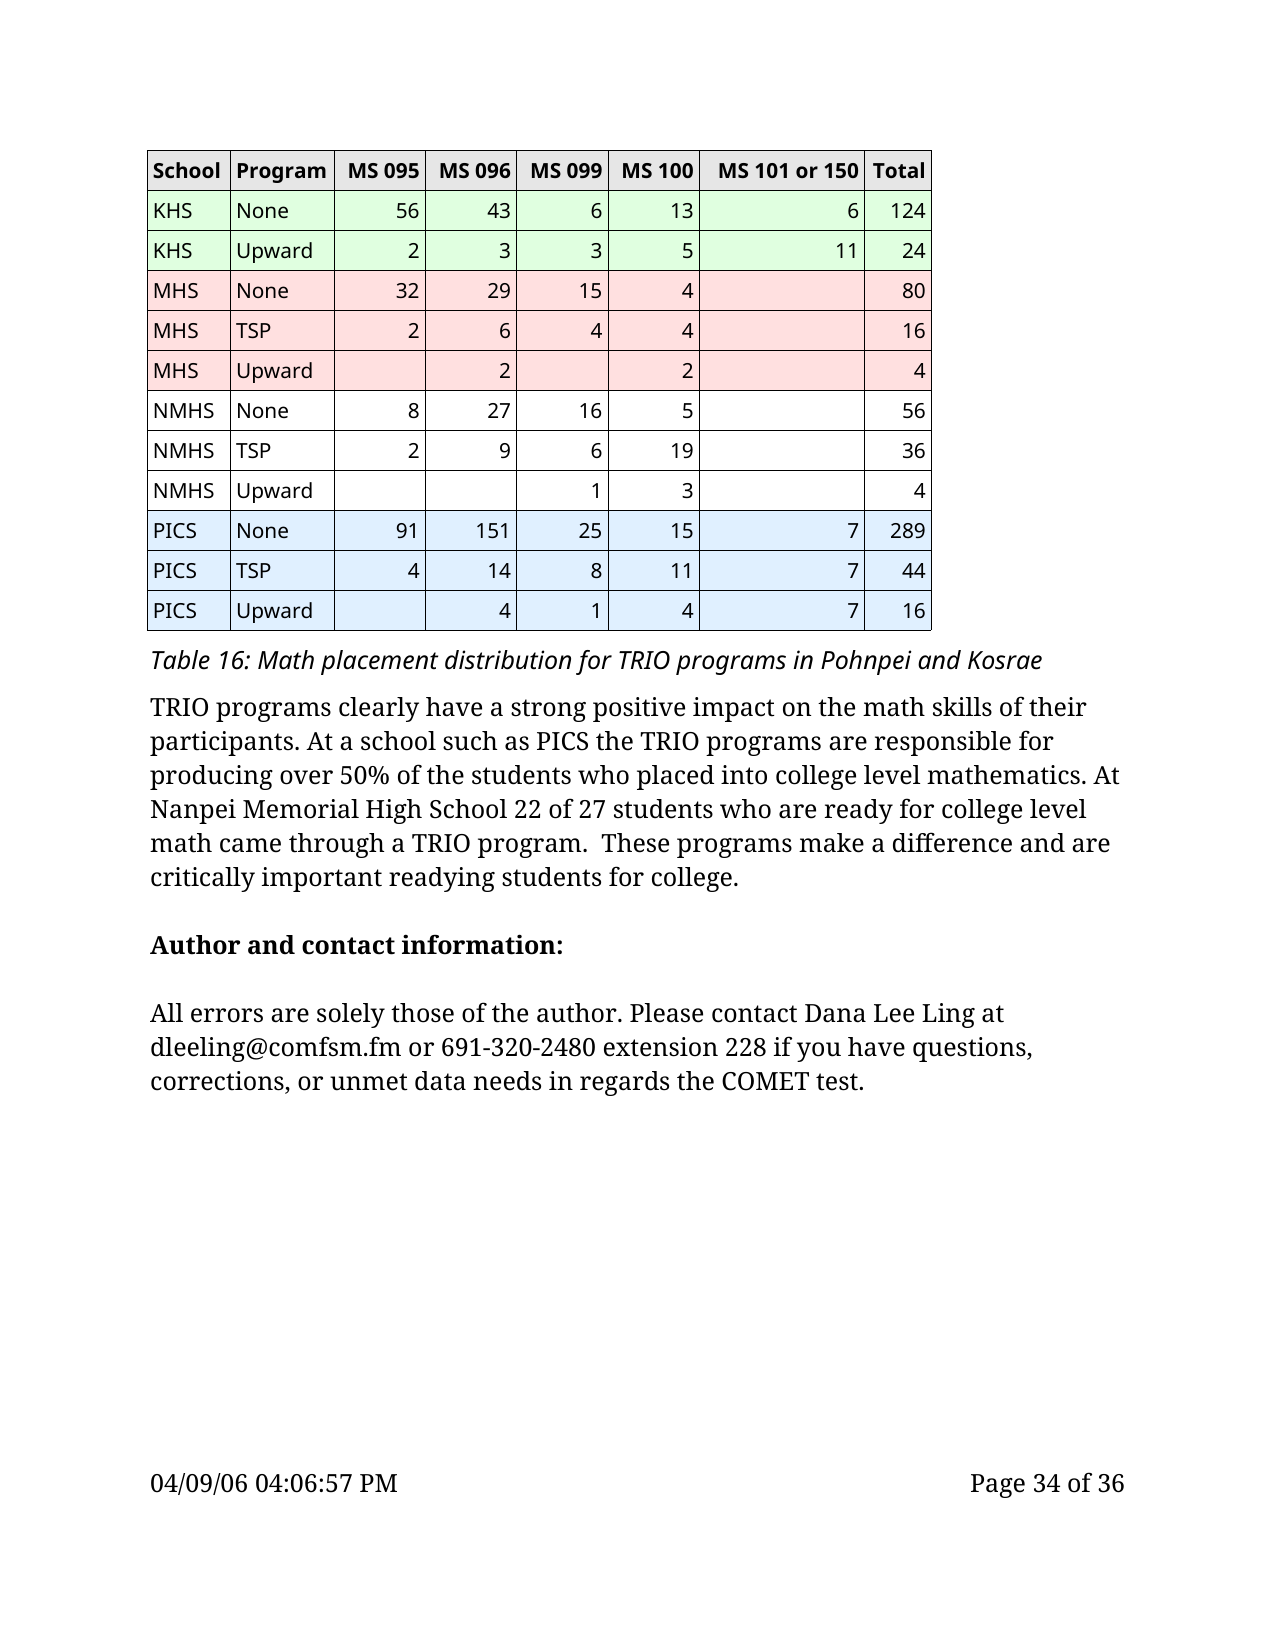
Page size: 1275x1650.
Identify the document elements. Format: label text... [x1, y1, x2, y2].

table_cell [700, 311, 864, 350]
table_cell 4 [865, 351, 931, 390]
table_cell [426, 471, 516, 510]
table_cell Upward [231, 471, 334, 510]
table_cell 15 [517, 271, 608, 310]
table_cell 43 [426, 191, 516, 230]
table_cell PICS [148, 591, 230, 630]
table_cell Upward [231, 591, 334, 630]
table_cell 3 [609, 471, 699, 510]
table_cell 11 [609, 551, 699, 590]
table_cell 4 [609, 271, 699, 310]
table_cell Upward [231, 351, 334, 390]
table_cell 4 [609, 591, 699, 630]
table_cell 2 [335, 231, 425, 270]
text Table 16: Math placement distribution for TRIO programs in Pohnpei and Kosrae [150, 643, 1125, 677]
table_cell TSP [231, 311, 334, 350]
table_cell 9 [426, 431, 516, 470]
table_cell 2 [609, 351, 699, 390]
table_cell 7 [700, 551, 864, 590]
table_cell [700, 271, 864, 310]
table_cell [335, 591, 425, 630]
table_cell 44 [865, 551, 931, 590]
table_cell Upward [231, 231, 334, 270]
table_header MS 099 [517, 151, 608, 190]
table_cell [700, 391, 864, 430]
table_cell NMHS [148, 431, 230, 470]
table_cell 2 [335, 431, 425, 470]
table_cell 5 [609, 391, 699, 430]
table_cell 27 [426, 391, 516, 430]
table_cell 6 [426, 311, 516, 350]
table_cell [517, 351, 608, 390]
table_cell 4 [865, 471, 931, 510]
table_cell 25 [517, 511, 608, 550]
table_cell 1 [517, 591, 608, 630]
text Author and contact information: [150, 928, 1125, 962]
table_cell PICS [148, 511, 230, 550]
table_cell 4 [609, 311, 699, 350]
table_cell PICS [148, 551, 230, 590]
table_cell 2 [426, 351, 516, 390]
table_cell 2 [335, 311, 425, 350]
table_cell None [231, 511, 334, 550]
table_cell 16 [517, 391, 608, 430]
table_cell KHS [148, 231, 230, 270]
table_cell 8 [517, 551, 608, 590]
table_cell 289 [865, 511, 931, 550]
table_cell TSP [231, 431, 334, 470]
table_cell 56 [335, 191, 425, 230]
table_cell [335, 351, 425, 390]
table_cell 7 [700, 511, 864, 550]
table_header Total [865, 151, 931, 190]
table_cell None [231, 191, 334, 230]
text TRIO programs clearly have a strong positive impact on the math skills of their participants. At a school such as PICS the TRIO programs are responsible for producing over 50% of the students who placed into college level mathematics. At Nanpei Memorial High School 22 of 27 students who are ready for college level math came through a TRIO program. These programs make a difference and are critically important readying students for college. [150, 689, 1125, 893]
table_cell 11 [700, 231, 864, 270]
table_cell 14 [426, 551, 516, 590]
table_header MS 101 or 150 [700, 151, 864, 190]
table_cell 4 [517, 311, 608, 350]
table_cell 7 [700, 591, 864, 630]
table_cell 4 [335, 551, 425, 590]
table_cell 3 [426, 231, 516, 270]
table_cell 19 [609, 431, 699, 470]
table_cell 124 [865, 191, 931, 230]
table_cell 1 [517, 471, 608, 510]
table_cell None [231, 271, 334, 310]
table_cell 29 [426, 271, 516, 310]
table_cell MHS [148, 271, 230, 310]
table_cell 15 [609, 511, 699, 550]
text All errors are solely those of the author. Please contact Dana Lee Ling at dleeling@comfsm.fm or 691-320-2480 extension 228 if you have questions, corrections, or unmet data needs in regards the COMET test. [150, 996, 1125, 1098]
table_cell [335, 471, 425, 510]
table_cell 6 [517, 191, 608, 230]
table_cell NMHS [148, 471, 230, 510]
table_cell 3 [517, 231, 608, 270]
table_header MS 100 [609, 151, 699, 190]
table_cell [700, 471, 864, 510]
table_cell MHS [148, 351, 230, 390]
table_cell 80 [865, 271, 931, 310]
table_cell 32 [335, 271, 425, 310]
table_cell 56 [865, 391, 931, 430]
table_cell 91 [335, 511, 425, 550]
table_cell 6 [700, 191, 864, 230]
table_cell [700, 431, 864, 470]
table_header Program [231, 151, 334, 190]
table_cell 5 [609, 231, 699, 270]
table_cell TSP [231, 551, 334, 590]
table_cell 36 [865, 431, 931, 470]
table_header MS 095 [335, 151, 425, 190]
table_cell 13 [609, 191, 699, 230]
table_cell 16 [865, 591, 931, 630]
table_cell [700, 351, 864, 390]
table_cell 4 [426, 591, 516, 630]
table_cell KHS [148, 191, 230, 230]
table_cell 16 [865, 311, 931, 350]
table_cell NMHS [148, 391, 230, 430]
table_cell 24 [865, 231, 931, 270]
table_cell 8 [335, 391, 425, 430]
table_header MS 096 [426, 151, 516, 190]
table_cell MHS [148, 311, 230, 350]
table_cell 151 [426, 511, 516, 550]
table_cell 6 [517, 431, 608, 470]
table_header School [148, 151, 230, 190]
table_cell None [231, 391, 334, 430]
